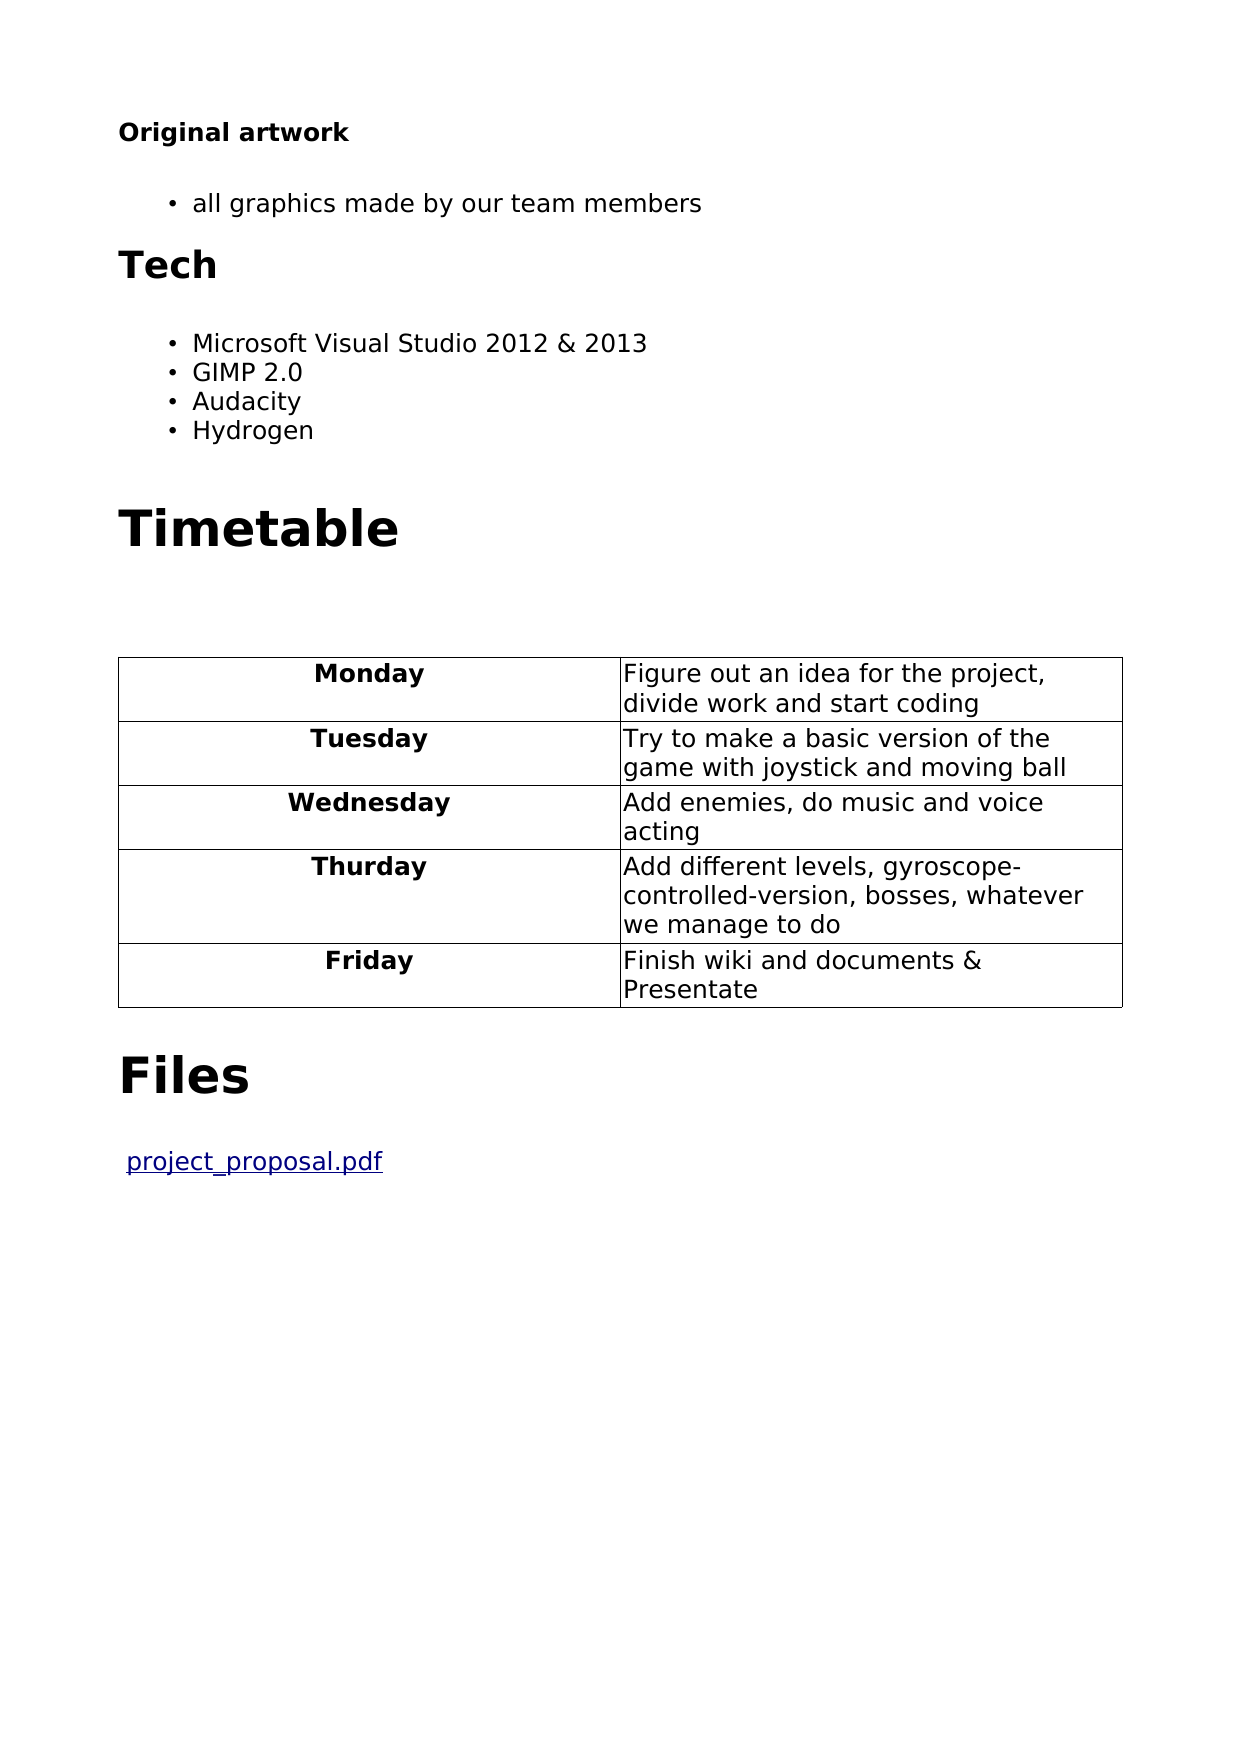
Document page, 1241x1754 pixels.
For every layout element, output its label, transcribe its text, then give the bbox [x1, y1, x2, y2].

text project_proposal.pdf [118, 1118, 1122, 1176]
table_cell Wednesday [119, 786, 620, 849]
table_cell Try to make a basic version of the game with joystick and moving ball [621, 722, 1122, 785]
subtitle Timetable [118, 500, 1122, 558]
list Microsoft Visual Studio 2012 & 2013 [177, 329, 1122, 358]
table_cell Add enemies, do music and voice acting [621, 786, 1122, 849]
table_cell Friday [119, 944, 620, 1007]
list GIMP 2.0 [177, 358, 1122, 387]
subtitle Files [118, 1047, 1122, 1105]
list Audacity [177, 387, 1122, 417]
table_cell Add different levels, gyroscope-controlled-version, bosses, whatever we manage to do [621, 850, 1122, 943]
table_cell Tuesday [119, 722, 620, 785]
list all graphics made by our team members [177, 189, 1122, 218]
table_header Monday [119, 658, 620, 721]
list Hydrogen [177, 417, 1122, 446]
table_cell Thurday [119, 850, 620, 943]
table_header Figure out an idea for the project, divide work and start coding [621, 658, 1122, 721]
subtitle Tech [118, 243, 1122, 287]
table_cell Finish wiki and documents & Presentate [621, 944, 1122, 1007]
text Original artwork [118, 118, 1122, 147]
